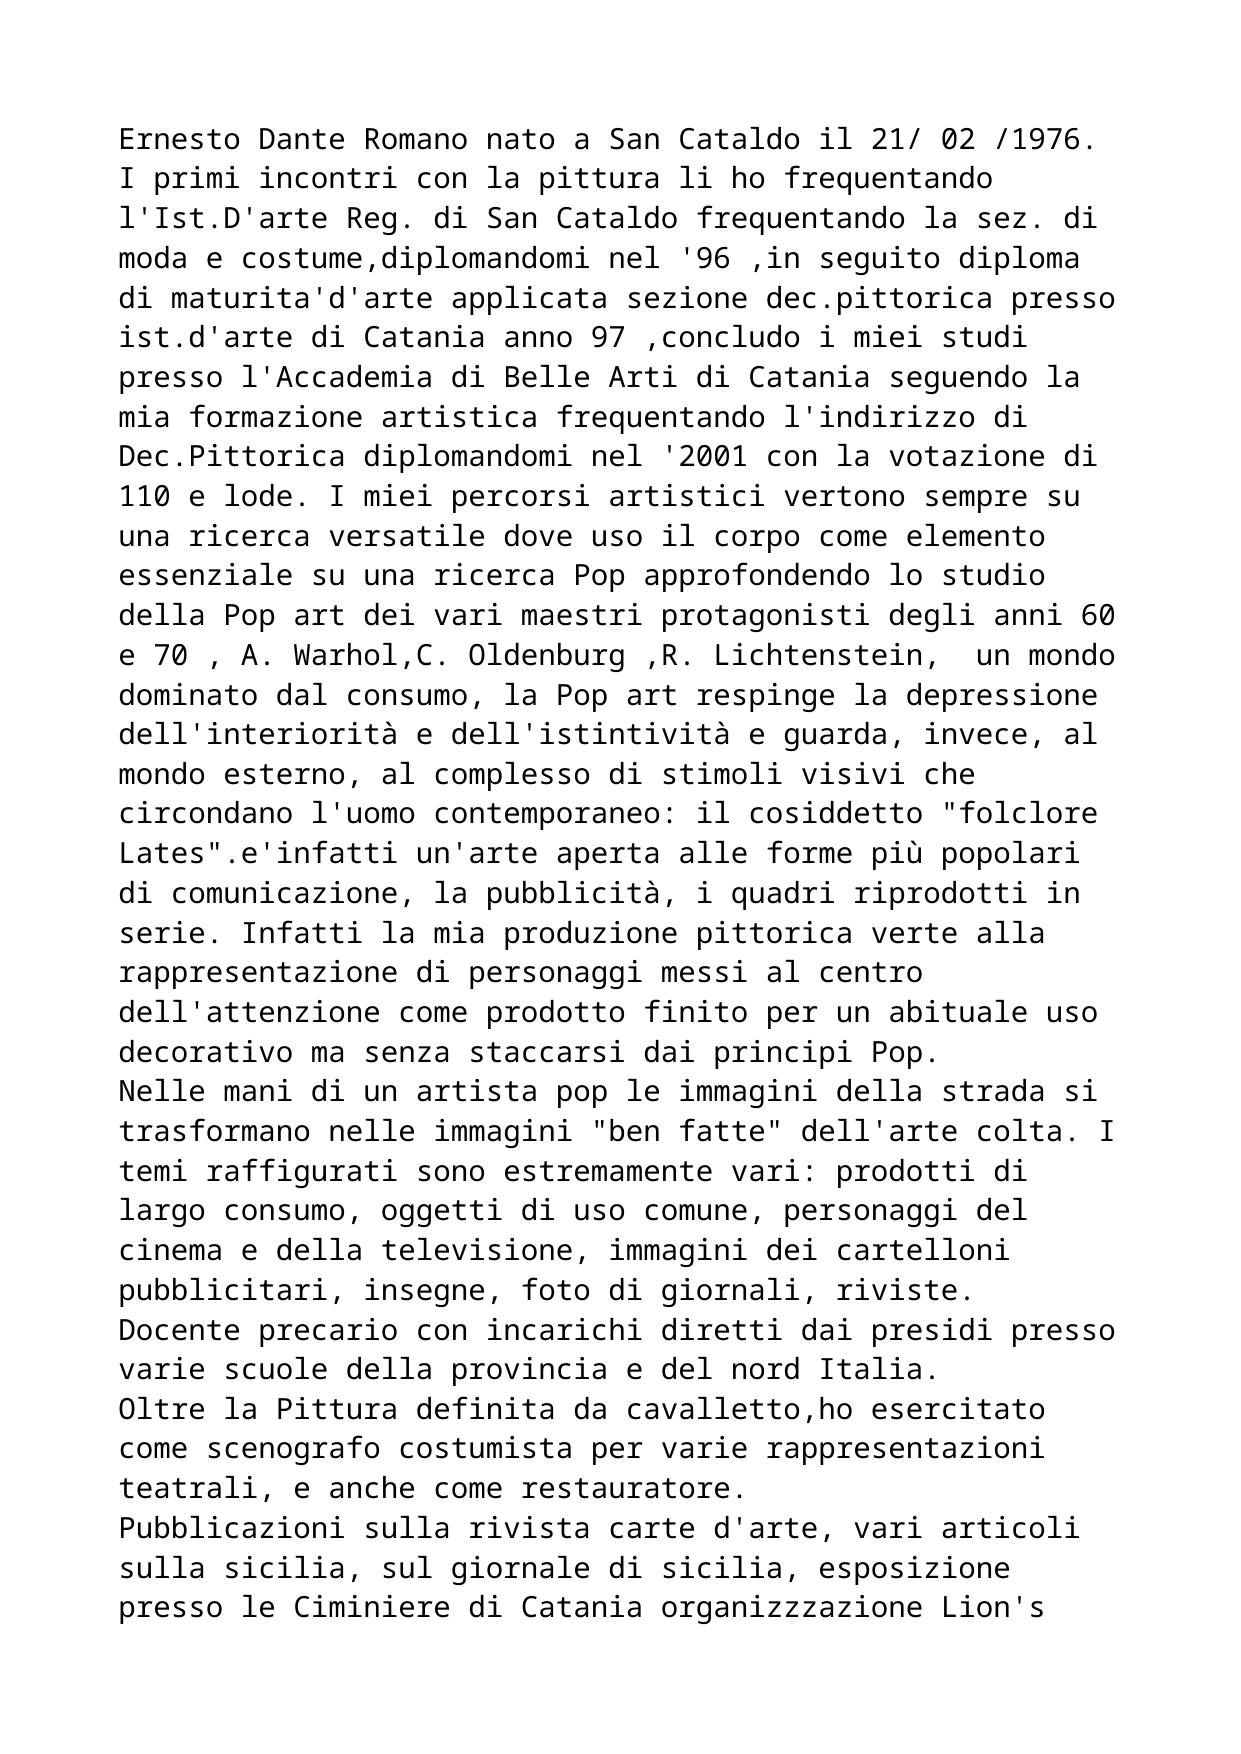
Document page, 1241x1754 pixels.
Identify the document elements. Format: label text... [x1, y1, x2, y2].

text Ernesto Dante Romano nato a San Cataldo il 21/ 02 /1976. [118, 118, 1122, 158]
text Oltre la Pittura definita da cavalletto,ho esercitato come scenografo costumista per varie rappresentazioni teatrali, e anche come restauratore. [118, 1388, 1122, 1507]
text I primi incontri con la pittura li ho frequentando l'Ist.D'arte Reg. di San Cataldo frequentando la sez. di moda e costume,diplomandomi nel '96 ,in seguito diploma di maturita'd'arte applicata sezione dec.pittorica presso ist.d'arte di Catania anno 97 ,concludo i miei studi presso l'Accademia di Belle Arti di Catania seguendo la mia formazione artistica frequentando l'indirizzo di Dec.Pittorica diplomandomi nel '2001 con la votazione di 110 e lode. I miei percorsi artistici vertono sempre su una ricerca versatile dove uso il corpo come elemento essenziale su una ricerca Pop approfondendo lo studio della Pop art dei vari maestri protagonisti degli anni 60 e 70 , A. Warhol,C. Oldenburg ,R. Lichtenstein, un mondo dominato dal consumo, la Pop art respinge la depressione dell'interiorità e dell'istintività e guarda, invece, al mondo esterno, al complesso di stimoli visivi che circondano l'uomo contemporaneo: il cosiddetto "folclore Lates".e'infatti un'arte aperta alle forme più popolari di comunicazione, la pubblicità, i quadri riprodotti in serie. Infatti la mia produzione pittorica verte alla rappresentazione di personaggi messi al centro dell'attenzione come prodotto finito per un abituale uso decorativo ma senza staccarsi dai principi Pop. [118, 158, 1122, 1071]
text Pubblicazioni sulla rivista carte d'arte, vari articoli sulla sicilia, sul giornale di sicilia, esposizione presso le Ciminiere di Catania organizzzazione Lion's [118, 1507, 1122, 1626]
text Docente precario con incarichi diretti dai presidi presso varie scuole della provincia e del nord Italia. [118, 1309, 1122, 1388]
text Nelle mani di un artista pop le immagini della strada si trasformano nelle immagini "ben fatte" dell'arte colta. I temi raffigurati sono estremamente vari: prodotti di largo consumo, oggetti di uso comune, personaggi del cinema e della televisione, immagini dei cartelloni pubblicitari, insegne, foto di giornali, riviste. [118, 1071, 1122, 1309]
